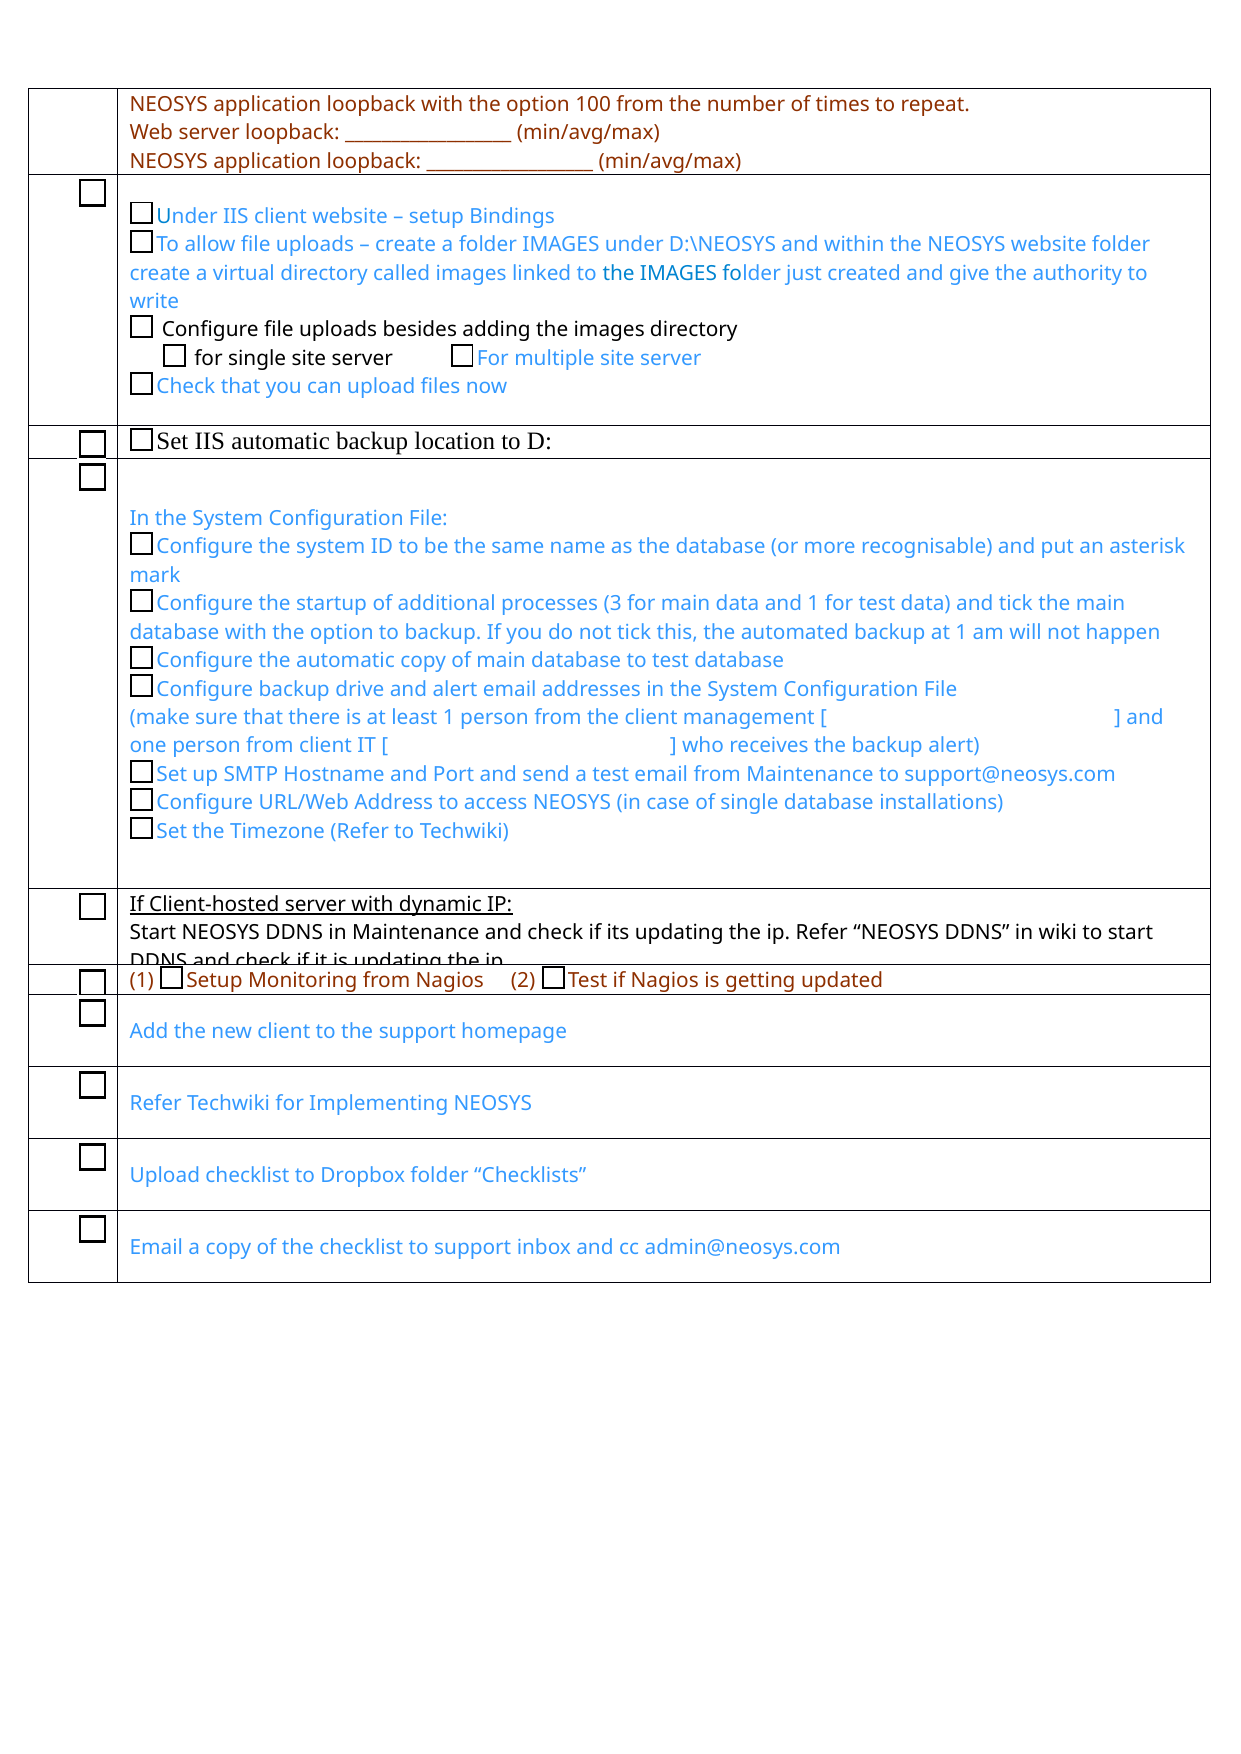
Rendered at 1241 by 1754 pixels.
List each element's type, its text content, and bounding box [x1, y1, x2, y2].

table_cell [29, 889, 117, 964]
table_cell [29, 965, 77, 994]
table_cell [29, 1067, 117, 1138]
table_cell Refer Techwiki for Implementing NEOSYS [118, 1067, 1210, 1138]
table_cell [106, 965, 117, 994]
table_cell If Client-hosted server with dynamic IP: Start NEOSYS DDNS in Maintenance and check if its updating the ip. Refer “NEOSYS DDNS” in wiki to start DDNS and check if it is updating the ip. [118, 889, 1210, 964]
table_cell [29, 89, 117, 174]
table_cell Under IIS client website – setup Bindings To allow file uploads – create a folder IMAGES under D:\NEOSYS and within the NEOSYS website folder create a virtual directory called images linked to the IMAGES folder just created and give the authority to write Configure file uploads besides adding the images directory for single site server For multiple site server Check that you can upload files now [118, 175, 1210, 425]
table_cell [29, 1211, 117, 1282]
table_cell In the System Configuration File: Configure the system ID to be the same name as the database (or more recognisable) and put an asterisk mark Configure the startup of additional processes (3 for main data and 1 for test data) and tick the main database with the option to backup. If you do not tick this, the automated backup at 1 am will not happen Configure the automatic copy of main database to test database Configure backup drive and alert email addresses in the System Configuration File (make sure that there is at least 1 person from the client management [ ] and one person from client IT [ ] who receives the backup alert) Set up SMTP Hostname and Port and send a test email from Maintenance to support@neosys.com Configure URL/Web Address to access NEOSYS (in case of single database installations) Set the Timezone (Refer to Techwiki) [118, 459, 1210, 888]
table_cell [29, 459, 117, 888]
table_cell [29, 995, 117, 1066]
table_cell Set IIS automatic backup location to D: [118, 426, 1210, 458]
table_cell [29, 426, 77, 458]
table_cell (1) Setup Monitoring from Nagios (2) Test if Nagios is getting updated [118, 965, 1210, 994]
table_cell NEOSYS application loopback with the option 100 from the number of times to repeat. Web server loopback: __________________ (min/avg/max) NEOSYS application loopback: __________________ (min/avg/max) [118, 89, 1210, 174]
table_cell Upload checklist to Dropbox folder “Checklists” [118, 1139, 1210, 1210]
table_cell Add the new client to the support homepage [118, 995, 1210, 1066]
table_cell [29, 1139, 117, 1210]
table_cell Email a copy of the checklist to support inbox and cc admin@neosys.com [118, 1211, 1210, 1282]
table_cell [29, 175, 117, 425]
table_cell [106, 426, 117, 458]
